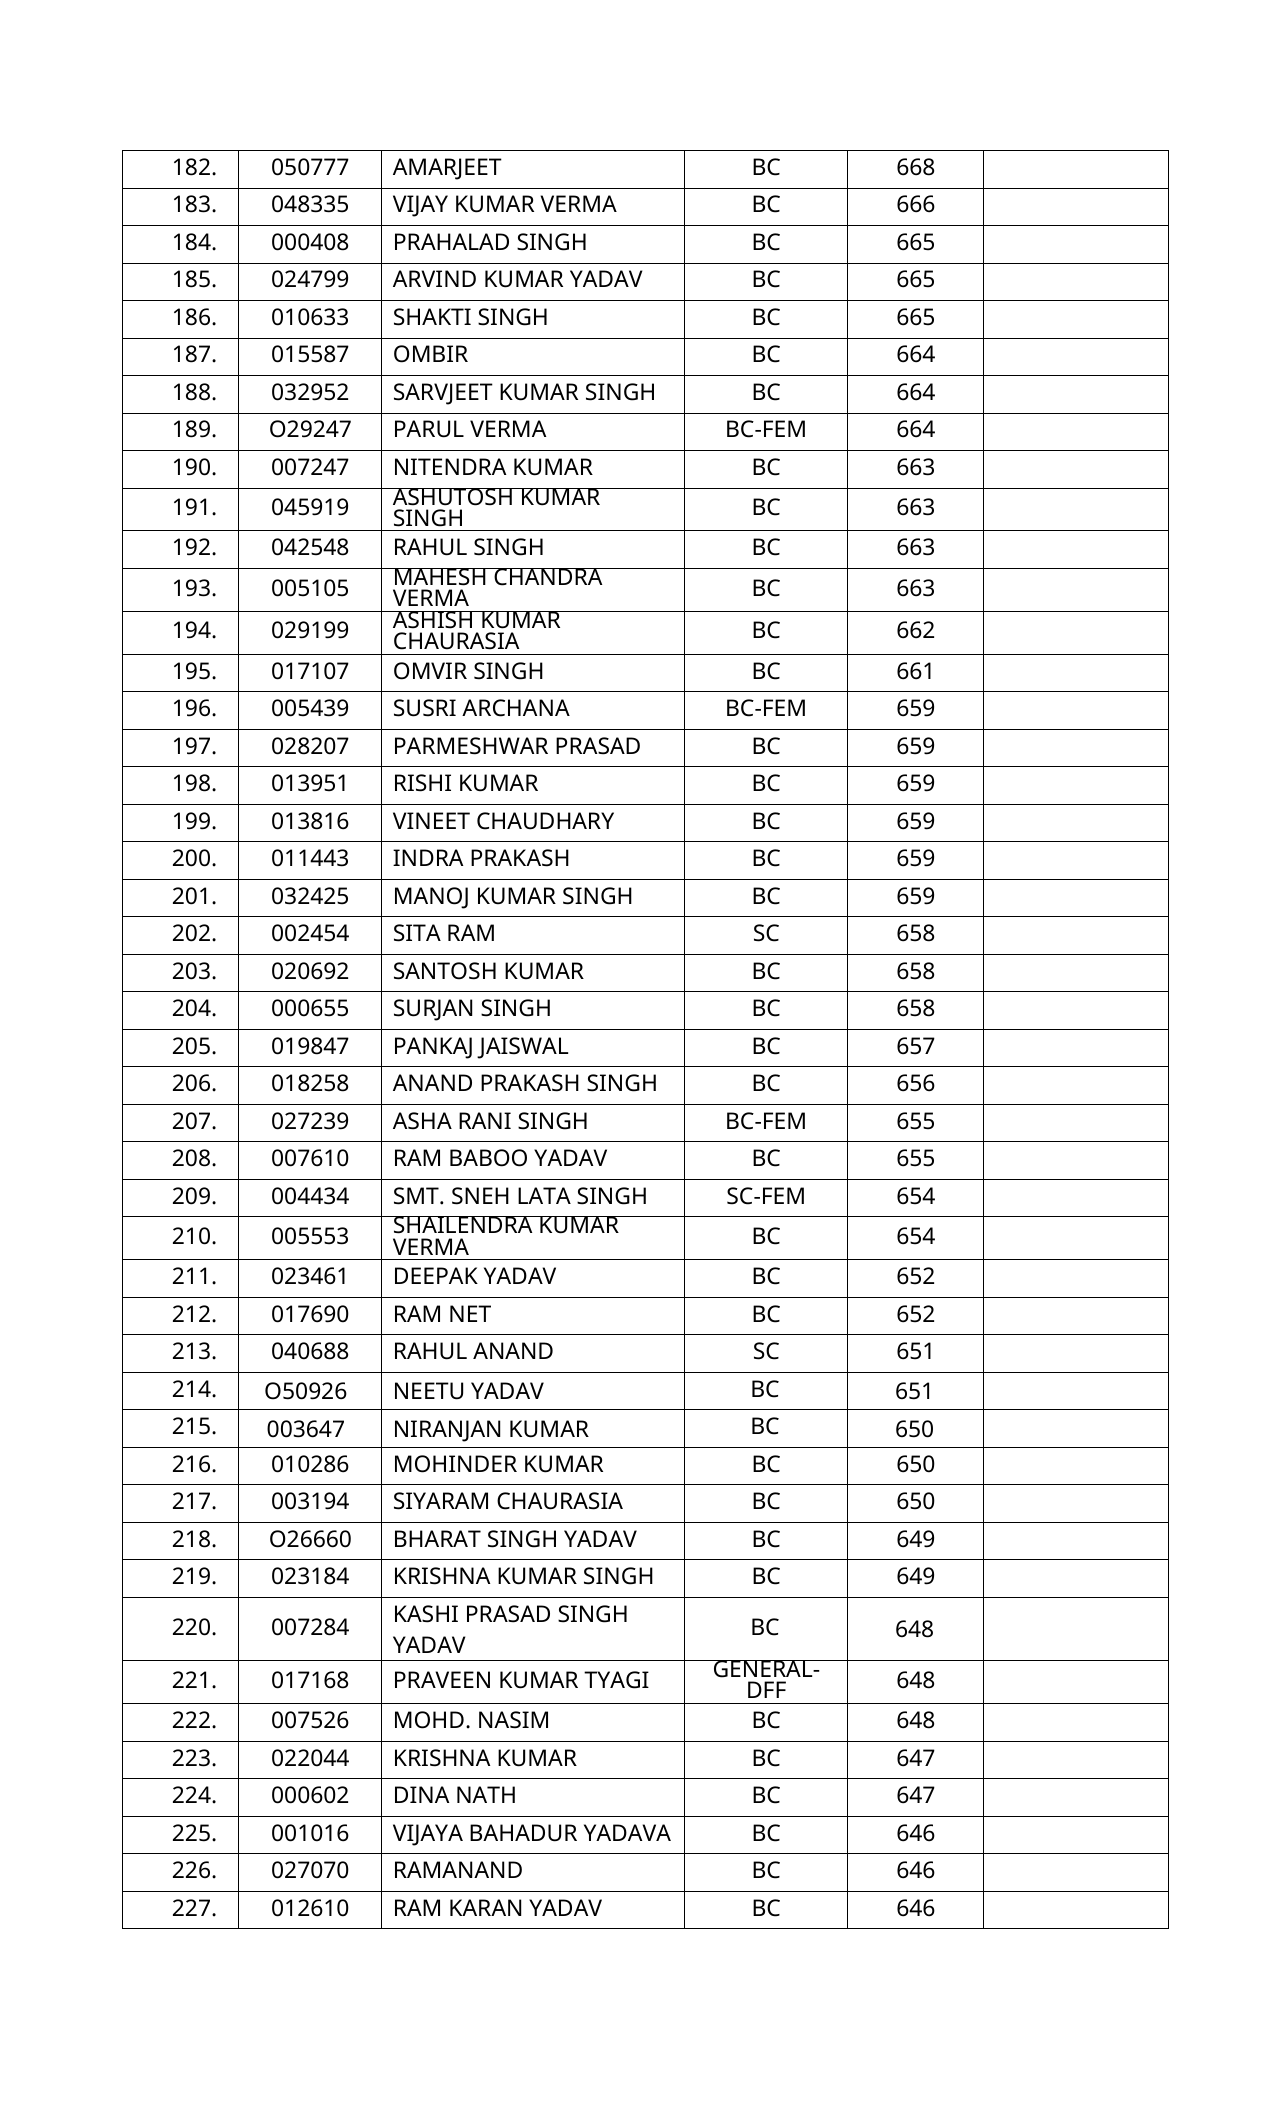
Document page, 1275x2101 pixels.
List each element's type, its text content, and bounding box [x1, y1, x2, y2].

table_cell BC [685, 531, 847, 568]
table_cell 001016 [239, 1817, 381, 1853]
table_cell BC [685, 1067, 847, 1104]
table_cell 666 [848, 189, 983, 225]
table_cell 022044 [239, 1742, 381, 1778]
table_cell BC [685, 376, 847, 412]
table_cell RAHUL SINGH [382, 531, 684, 568]
table_cell 032952 [239, 376, 381, 412]
table_cell [984, 1854, 1168, 1891]
table_cell 650 [848, 1485, 983, 1522]
table_cell VIJAYA BAHADUR YADAVA [382, 1817, 684, 1853]
table_cell 032425 [239, 880, 381, 916]
table_cell SARVJEET KUMAR SINGH [382, 376, 684, 412]
table_cell BC [685, 339, 847, 375]
table_cell MANOJ KUMAR SINGH [382, 880, 684, 916]
table_cell 652 [848, 1298, 983, 1334]
table_cell ASHA RANI SINGH [382, 1105, 684, 1141]
table_cell 665 [848, 301, 983, 337]
table_cell 650 [848, 1448, 983, 1484]
table_cell BC-FEM [685, 1105, 847, 1141]
table_cell [984, 151, 1168, 187]
table_cell [984, 1067, 1168, 1104]
table_cell 658 [848, 917, 983, 954]
table_cell 646 [848, 1817, 983, 1853]
table_cell RAMANAND [382, 1854, 684, 1891]
table_cell [984, 376, 1168, 412]
table_cell 664 [848, 414, 983, 450]
table_cell BC [685, 1030, 847, 1066]
table_cell 646 [848, 1892, 983, 1928]
table_cell 017107 [239, 655, 381, 691]
table_cell VIJAY KUMAR VERMA [382, 189, 684, 225]
table_cell ASHISH KUMAR CHAURASIA [382, 612, 684, 654]
table_cell [123, 1410, 238, 1447]
table_cell 663 [848, 489, 983, 530]
table_cell RAM KARAN YADAV [382, 1892, 684, 1928]
table_cell 003647 [239, 1410, 381, 1447]
table_cell 019847 [239, 1030, 381, 1066]
table_cell 648 [848, 1598, 983, 1660]
table_cell [123, 1298, 238, 1334]
table_cell RAHUL ANAND [382, 1335, 684, 1372]
table_cell SMT. SNEH LATA SINGH [382, 1180, 684, 1216]
table_cell [123, 1779, 238, 1816]
table_cell [123, 805, 238, 841]
table_cell BC [685, 1854, 847, 1891]
table_cell 646 [848, 1854, 983, 1891]
table_cell [984, 1373, 1168, 1409]
table_cell [984, 1180, 1168, 1216]
table_cell BC [685, 301, 847, 337]
table_cell [123, 1598, 238, 1660]
table_cell 658 [848, 955, 983, 991]
table_cell 015587 [239, 339, 381, 375]
table_cell AMARJEET [382, 151, 684, 187]
table_cell 661 [848, 655, 983, 691]
table_cell [123, 730, 238, 766]
table_cell BC [685, 805, 847, 841]
table_cell [123, 226, 238, 262]
table_cell [984, 992, 1168, 1029]
table_cell BC-FEM [685, 414, 847, 450]
table_cell [123, 917, 238, 954]
table_cell [984, 1523, 1168, 1559]
table_cell 024799 [239, 264, 381, 300]
table_cell RISHI KUMAR [382, 767, 684, 804]
table_cell [123, 1105, 238, 1141]
table_cell [123, 1560, 238, 1597]
table_cell [123, 955, 238, 991]
table_cell [123, 189, 238, 225]
table_cell 029199 [239, 612, 381, 654]
table_cell [123, 1067, 238, 1104]
table_cell 017168 [239, 1661, 381, 1703]
table_cell ARVIND KUMAR YADAV [382, 264, 684, 300]
table_cell OMVIR SINGH [382, 655, 684, 691]
table_cell [984, 569, 1168, 611]
table_cell 007526 [239, 1704, 381, 1741]
table_cell [123, 1373, 238, 1409]
table_cell VINEET CHAUDHARY [382, 805, 684, 841]
table_cell KRISHNA KUMAR SINGH [382, 1560, 684, 1597]
table_cell BC [685, 1598, 847, 1660]
table_cell GENERAL-DFF [685, 1661, 847, 1703]
table_cell 005439 [239, 692, 381, 729]
table_cell 013816 [239, 805, 381, 841]
table_cell [984, 1030, 1168, 1066]
table_cell 659 [848, 692, 983, 729]
table_cell SC [685, 1335, 847, 1372]
table_cell [123, 1030, 238, 1066]
table_cell 003194 [239, 1485, 381, 1522]
table_cell BC [685, 1448, 847, 1484]
table_cell BHARAT SINGH YADAV [382, 1523, 684, 1559]
table_cell 663 [848, 569, 983, 611]
table_cell [123, 1485, 238, 1522]
table_cell 005105 [239, 569, 381, 611]
table_cell KRISHNA KUMAR [382, 1742, 684, 1778]
table_cell [123, 1523, 238, 1559]
table_cell BC [685, 1892, 847, 1928]
table_cell NITENDRA KUMAR [382, 451, 684, 487]
table_cell [984, 1779, 1168, 1816]
table_cell BC [685, 1142, 847, 1179]
table_cell 007284 [239, 1598, 381, 1660]
table_cell [984, 339, 1168, 375]
table_cell [984, 1298, 1168, 1334]
table_cell [123, 1180, 238, 1216]
table_cell 028207 [239, 730, 381, 766]
table_cell 659 [848, 805, 983, 841]
table_cell 647 [848, 1742, 983, 1778]
table_cell [123, 612, 238, 654]
table_cell BC [685, 955, 847, 991]
table_cell 649 [848, 1523, 983, 1559]
table_cell BC [685, 1410, 847, 1447]
table_cell ANAND PRAKASH SINGH [382, 1067, 684, 1104]
table_cell SITA RAM [382, 917, 684, 954]
table_cell NEETU YADAV [382, 1373, 684, 1409]
table_cell [123, 1817, 238, 1853]
table_cell [984, 1260, 1168, 1297]
table_cell 017690 [239, 1298, 381, 1334]
table_cell ASHUTOSH KUMAR SINGH [382, 489, 684, 530]
table_cell [123, 264, 238, 300]
table_cell 664 [848, 339, 983, 375]
table_cell BC [685, 1485, 847, 1522]
table_cell 007247 [239, 451, 381, 487]
table_cell 018258 [239, 1067, 381, 1104]
table_cell RAM NET [382, 1298, 684, 1334]
table_cell [984, 1892, 1168, 1928]
table_cell 040688 [239, 1335, 381, 1372]
table_cell [123, 655, 238, 691]
table_cell [984, 1142, 1168, 1179]
table_cell [123, 880, 238, 916]
table_cell [123, 339, 238, 375]
table_cell 665 [848, 226, 983, 262]
table_cell [984, 692, 1168, 729]
table_cell [123, 376, 238, 412]
table_cell BC [685, 1742, 847, 1778]
table_cell [123, 414, 238, 450]
table_cell RAM BABOO YADAV [382, 1142, 684, 1179]
table_cell 023461 [239, 1260, 381, 1297]
table_cell [123, 1892, 238, 1928]
table_cell 659 [848, 730, 983, 766]
table_cell [984, 1217, 1168, 1259]
table_cell [984, 955, 1168, 991]
table_cell 005553 [239, 1217, 381, 1259]
table_cell BC [685, 264, 847, 300]
table_cell 020692 [239, 955, 381, 991]
table_cell [984, 189, 1168, 225]
table_cell 651 [848, 1335, 983, 1372]
table_cell 658 [848, 992, 983, 1029]
table_cell 000655 [239, 992, 381, 1029]
table_cell [123, 489, 238, 530]
table_cell BC [685, 1217, 847, 1259]
table_cell [123, 1217, 238, 1259]
table_cell [984, 1817, 1168, 1853]
table_cell PANKAJ JAISWAL [382, 1030, 684, 1066]
table_cell [984, 1742, 1168, 1778]
table_cell BC [685, 489, 847, 530]
table_cell [984, 767, 1168, 804]
table_cell BC [685, 1704, 847, 1741]
table_cell [123, 531, 238, 568]
table_cell PARMESHWAR PRASAD [382, 730, 684, 766]
table_cell BC-FEM [685, 692, 847, 729]
table_cell 011443 [239, 842, 381, 879]
table_cell [984, 880, 1168, 916]
table_cell MAHESH CHANDRA VERMA [382, 569, 684, 611]
table_cell 050777 [239, 151, 381, 187]
table_cell NIRANJAN KUMAR [382, 1410, 684, 1447]
table_cell [984, 301, 1168, 337]
table_cell 662 [848, 612, 983, 654]
table_cell O29247 [239, 414, 381, 450]
table_cell 659 [848, 767, 983, 804]
table_cell DINA NATH [382, 1779, 684, 1816]
table_cell 012610 [239, 1892, 381, 1928]
table_cell BC [685, 655, 847, 691]
table_cell SHAILENDRA KUMAR VERMA [382, 1217, 684, 1259]
table_cell 013951 [239, 767, 381, 804]
table_cell [123, 151, 238, 187]
table_cell [984, 1485, 1168, 1522]
table_cell BC [685, 151, 847, 187]
table_cell 007610 [239, 1142, 381, 1179]
table_cell SHAKTI SINGH [382, 301, 684, 337]
table_cell 654 [848, 1217, 983, 1259]
table_cell 659 [848, 842, 983, 879]
table_cell [984, 1105, 1168, 1141]
table_cell PARUL VERMA [382, 414, 684, 450]
table_cell 647 [848, 1779, 983, 1816]
table_cell 656 [848, 1067, 983, 1104]
table_cell [984, 1335, 1168, 1372]
table_cell 651 [848, 1373, 983, 1409]
table_cell [984, 531, 1168, 568]
table_cell [123, 1854, 238, 1891]
table_cell 648 [848, 1704, 983, 1741]
table_cell O26660 [239, 1523, 381, 1559]
table_cell BC [685, 226, 847, 262]
table_cell [123, 1661, 238, 1703]
table_cell 000408 [239, 226, 381, 262]
table_cell 010286 [239, 1448, 381, 1484]
table_cell 664 [848, 376, 983, 412]
table_cell 027239 [239, 1105, 381, 1141]
table_cell [984, 226, 1168, 262]
table_cell KASHI PRASAD SINGH YADAV [382, 1598, 684, 1660]
table_cell BC [685, 1260, 847, 1297]
table_cell [984, 1448, 1168, 1484]
table_cell [123, 1142, 238, 1179]
table_cell SIYARAM CHAURASIA [382, 1485, 684, 1522]
table_cell [123, 1260, 238, 1297]
table_cell [123, 451, 238, 487]
table_cell [984, 1661, 1168, 1703]
table_cell BC [685, 612, 847, 654]
table_cell [984, 1560, 1168, 1597]
table_cell PRAHALAD SINGH [382, 226, 684, 262]
table_cell SURJAN SINGH [382, 992, 684, 1029]
table_cell 657 [848, 1030, 983, 1066]
table_cell MOHD. NASIM [382, 1704, 684, 1741]
table_cell DEEPAK YADAV [382, 1260, 684, 1297]
table_cell BC [685, 1523, 847, 1559]
table_cell BC [685, 730, 847, 766]
table_cell BC [685, 767, 847, 804]
table_cell 665 [848, 264, 983, 300]
table_cell [123, 301, 238, 337]
table_cell [123, 1448, 238, 1484]
table_cell BC [685, 842, 847, 879]
table_cell [123, 692, 238, 729]
table_cell O50926 [239, 1373, 381, 1409]
table_cell 048335 [239, 189, 381, 225]
table_cell BC [685, 880, 847, 916]
table_cell 023184 [239, 1560, 381, 1597]
table_cell 004434 [239, 1180, 381, 1216]
table_cell [984, 842, 1168, 879]
table_cell [984, 917, 1168, 954]
table_cell 668 [848, 151, 983, 187]
table_cell 663 [848, 531, 983, 568]
table_cell SC-FEM [685, 1180, 847, 1216]
table_cell [984, 414, 1168, 450]
table_cell [984, 612, 1168, 654]
table_cell SANTOSH KUMAR [382, 955, 684, 991]
table_cell BC [685, 1560, 847, 1597]
table_cell [984, 730, 1168, 766]
table_cell [984, 1410, 1168, 1447]
table_cell [123, 842, 238, 879]
table_cell 663 [848, 451, 983, 487]
table_cell 010633 [239, 301, 381, 337]
table_cell [123, 1335, 238, 1372]
table_cell [123, 767, 238, 804]
table_cell [984, 264, 1168, 300]
table_cell 042548 [239, 531, 381, 568]
table_cell [984, 655, 1168, 691]
table_cell 655 [848, 1105, 983, 1141]
table_cell SUSRI ARCHANA [382, 692, 684, 729]
table_cell BC [685, 992, 847, 1029]
table_cell OMBIR [382, 339, 684, 375]
table_cell 002454 [239, 917, 381, 954]
table_cell BC [685, 1779, 847, 1816]
table_cell 649 [848, 1560, 983, 1597]
table_cell [984, 805, 1168, 841]
table_cell [123, 992, 238, 1029]
table_cell BC [685, 451, 847, 487]
table_cell 654 [848, 1180, 983, 1216]
table_cell BC [685, 189, 847, 225]
table_cell 652 [848, 1260, 983, 1297]
table_cell [984, 451, 1168, 487]
table_cell 045919 [239, 489, 381, 530]
table_cell 648 [848, 1661, 983, 1703]
table_cell BC [685, 1298, 847, 1334]
table_cell [984, 1598, 1168, 1660]
table_cell MOHINDER KUMAR [382, 1448, 684, 1484]
table_cell BC [685, 1817, 847, 1853]
table_cell 659 [848, 880, 983, 916]
table_cell [984, 489, 1168, 530]
table_cell INDRA PRAKASH [382, 842, 684, 879]
table_cell SC [685, 917, 847, 954]
table_cell 000602 [239, 1779, 381, 1816]
table_cell PRAVEEN KUMAR TYAGI [382, 1661, 684, 1703]
table_cell BC [685, 1373, 847, 1409]
table_cell [123, 569, 238, 611]
table_cell BC [685, 569, 847, 611]
table_cell 655 [848, 1142, 983, 1179]
table_cell 650 [848, 1410, 983, 1447]
table_cell [123, 1742, 238, 1778]
table_cell [123, 1704, 238, 1741]
table_cell 027070 [239, 1854, 381, 1891]
table_cell [984, 1704, 1168, 1741]
